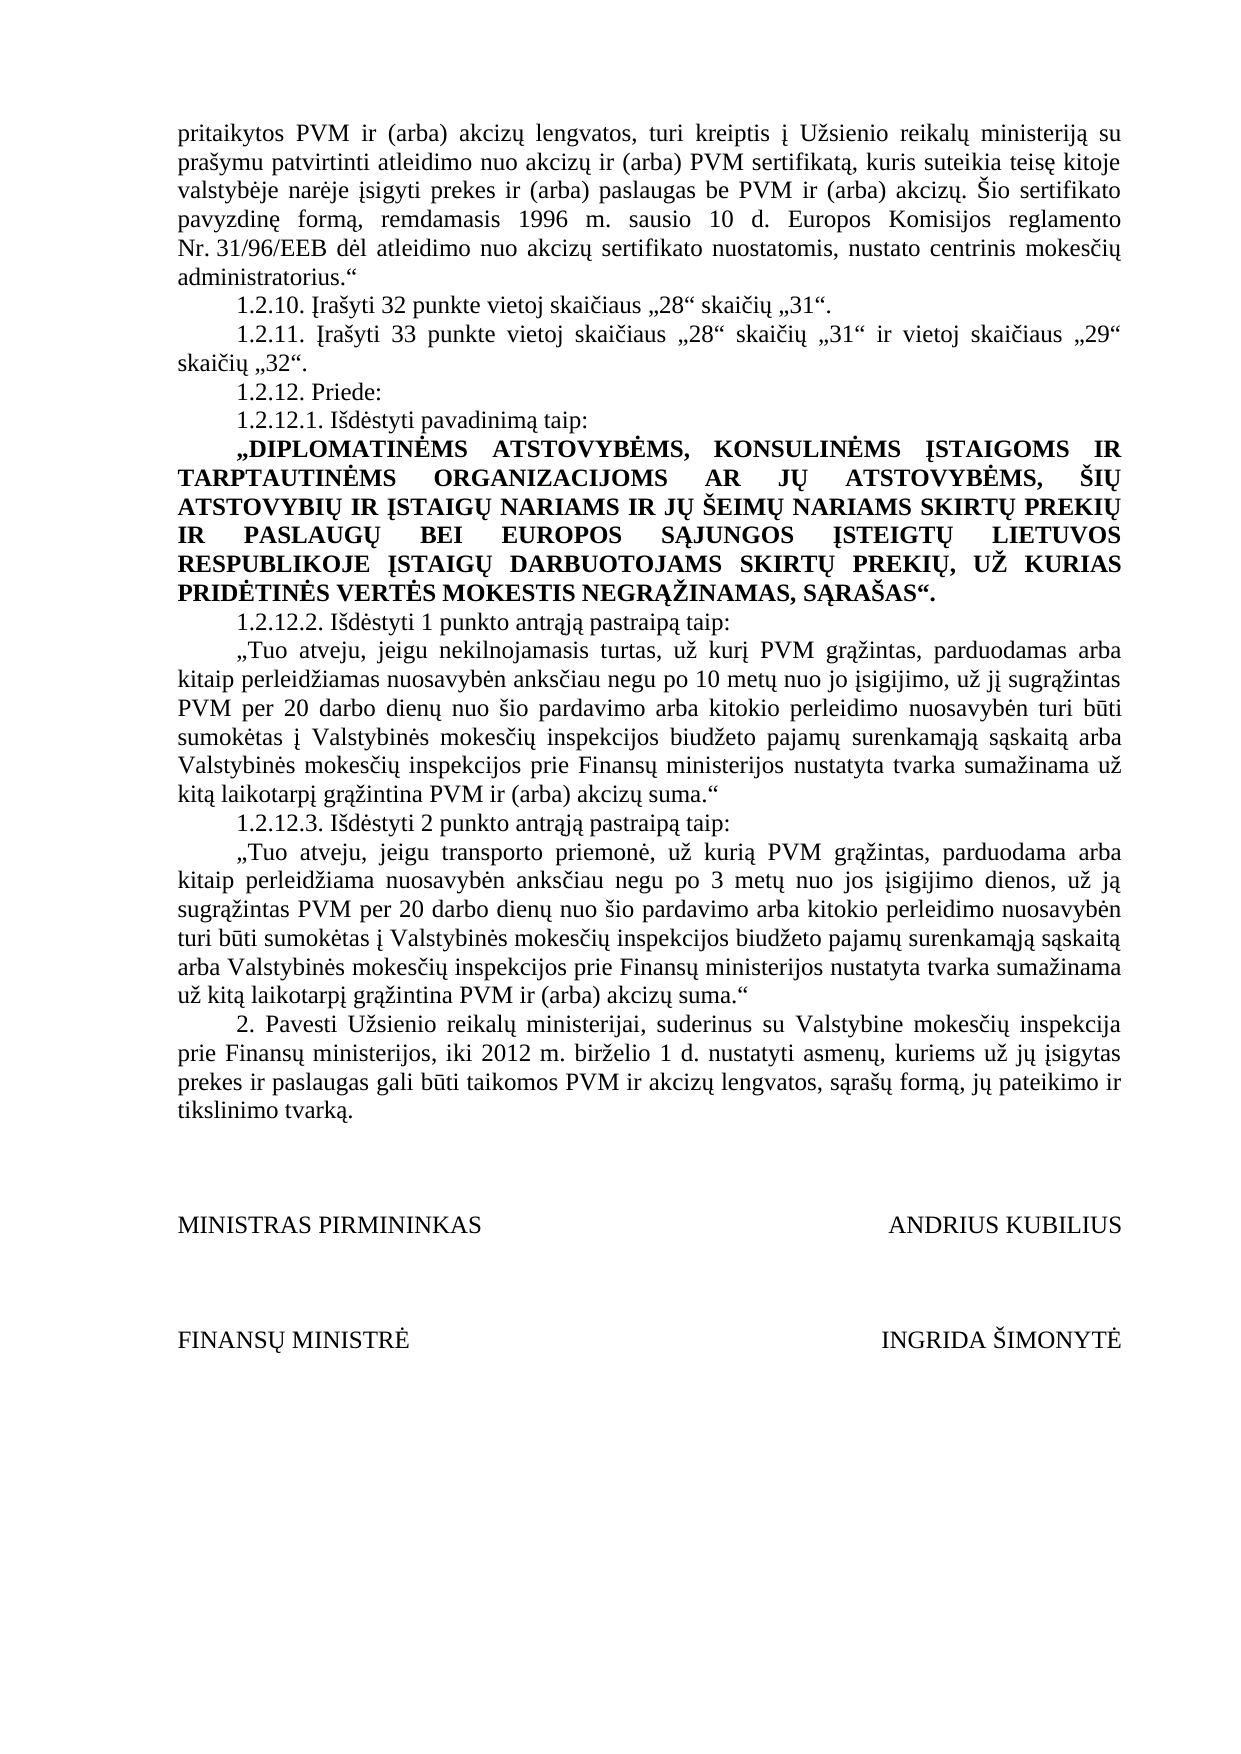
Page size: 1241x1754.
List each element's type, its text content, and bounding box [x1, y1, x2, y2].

text 1.2.11. Įrašyti 33 punkte vietoj skaičiaus „28“ skaičių „31“ ir vietoj skaičiaus „29“ skaičių „32“. [177, 319, 1122, 377]
text 1.2.12.1. Išdėstyti pavadinimą taip: [177, 406, 1122, 434]
text MINISTRAS PIRMININKAS ANDRIUS KUBILIUS [177, 1211, 1122, 1239]
text FINANSŲ MINISTRĖ INGRIDA ŠIMONYTĖ [177, 1326, 1122, 1354]
text 2. Pavesti Užsienio reikalų ministerijai, suderinus su Valstybine mokesčių inspekcija prie Finansų ministerijos, iki 2012 m. birželio 1 d. nustatyti asmenų, kuriems už jų įsigytas prekes ir paslaugas gali būti taikomos PVM ir akcizų lengvatos, sąrašų formą, jų pateikimo ir tikslinimo tvarką. [177, 1009, 1122, 1124]
text „Tuo atveju, jeigu transporto priemonė, už kurią PVM grąžintas, parduodama arba kitaip perleidžiama nuosavybėn anksčiau negu po 3 metų nuo jos įsigijimo dienos, už ją sugrąžintas PVM per 20 darbo dienų nuo šio pardavimo arba kitokio perleidimo nuosavybėn turi būti sumokėtas į Valstybinės mokesčių inspekcijos biudžeto pajamų surenkamąją sąskaitą arba Valstybinės mokesčių inspekcijos prie Finansų ministerijos nustatyta tvarka sumažinama už kitą laikotarpį grąžintina PVM ir (arba) akcizų suma.“ [177, 837, 1122, 1009]
text 1.2.12.3. Išdėstyti 2 punkto antrąją pastraipą taip: [177, 808, 1122, 837]
text pritaikytos PVM ir (arba) akcizų lengvatos, turi kreiptis į Užsienio reikalų ministeriją su prašymu patvirtinti atleidimo nuo akcizų ir (arba) PVM sertifikatą, kuris suteikia teisę kitoje valstybėje narėje įsigyti prekes ir (arba) paslaugas be PVM ir (arba) akcizų. Šio sertifikato pavyzdinę formą, remdamasis 1996 m. sausio 10 d. Europos Komisijos reglamento Nr. 31/96/EEB dėl atleidimo nuo akcizų sertifikato nuostatomis, nustato centrinis mokesčių administratorius.“ [177, 118, 1122, 291]
text „DIPLOMATINĖMS ATSTOVYBĖMS, KONSULINĖMS ĮSTAIGOMS IR TARPTAUTINĖMS ORGANIZACIJOMS AR JŲ ATSTOVYBĖMS, ŠIŲ ATSTOVYBIŲ IR ĮSTAIGŲ NARIAMS IR JŲ ŠEIMŲ NARIAMS SKIRTŲ PREKIŲ IR PASLAUGų BEI Europos Sąjungos įsteigtų Lietuvos respublikoje įstaigų darbuotojams SKIRTŲ PREKIŲ, UŽ KURIAS PRIDĖTINĖS VERTĖS MOKESTIS NEGRĄŽINAMAS, sąrašas“. [177, 434, 1122, 607]
text 1.2.12. Priede: [177, 377, 1122, 406]
text 1.2.12.2. Išdėstyti 1 punkto antrąją pastraipą taip: [177, 607, 1122, 636]
text 1.2.10. Įrašyti 32 punkte vietoj skaičiaus „28“ skaičių „31“. [177, 291, 1122, 319]
text „Tuo atveju, jeigu nekilnojamasis turtas, už kurį PVM grąžintas, parduodamas arba kitaip perleidžiamas nuosavybėn anksčiau negu po 10 metų nuo jo įsigijimo, už jį sugrąžintas PVM per 20 darbo dienų nuo šio pardavimo arba kitokio perleidimo nuosavybėn turi būti sumokėtas į Valstybinės mokesčių inspekcijos biudžeto pajamų surenkamąją sąskaitą arba Valstybinės mokesčių inspekcijos prie Finansų ministerijos nustatyta tvarka sumažinama už kitą laikotarpį grąžintina PVM ir (arba) akcizų suma.“ [177, 636, 1122, 808]
